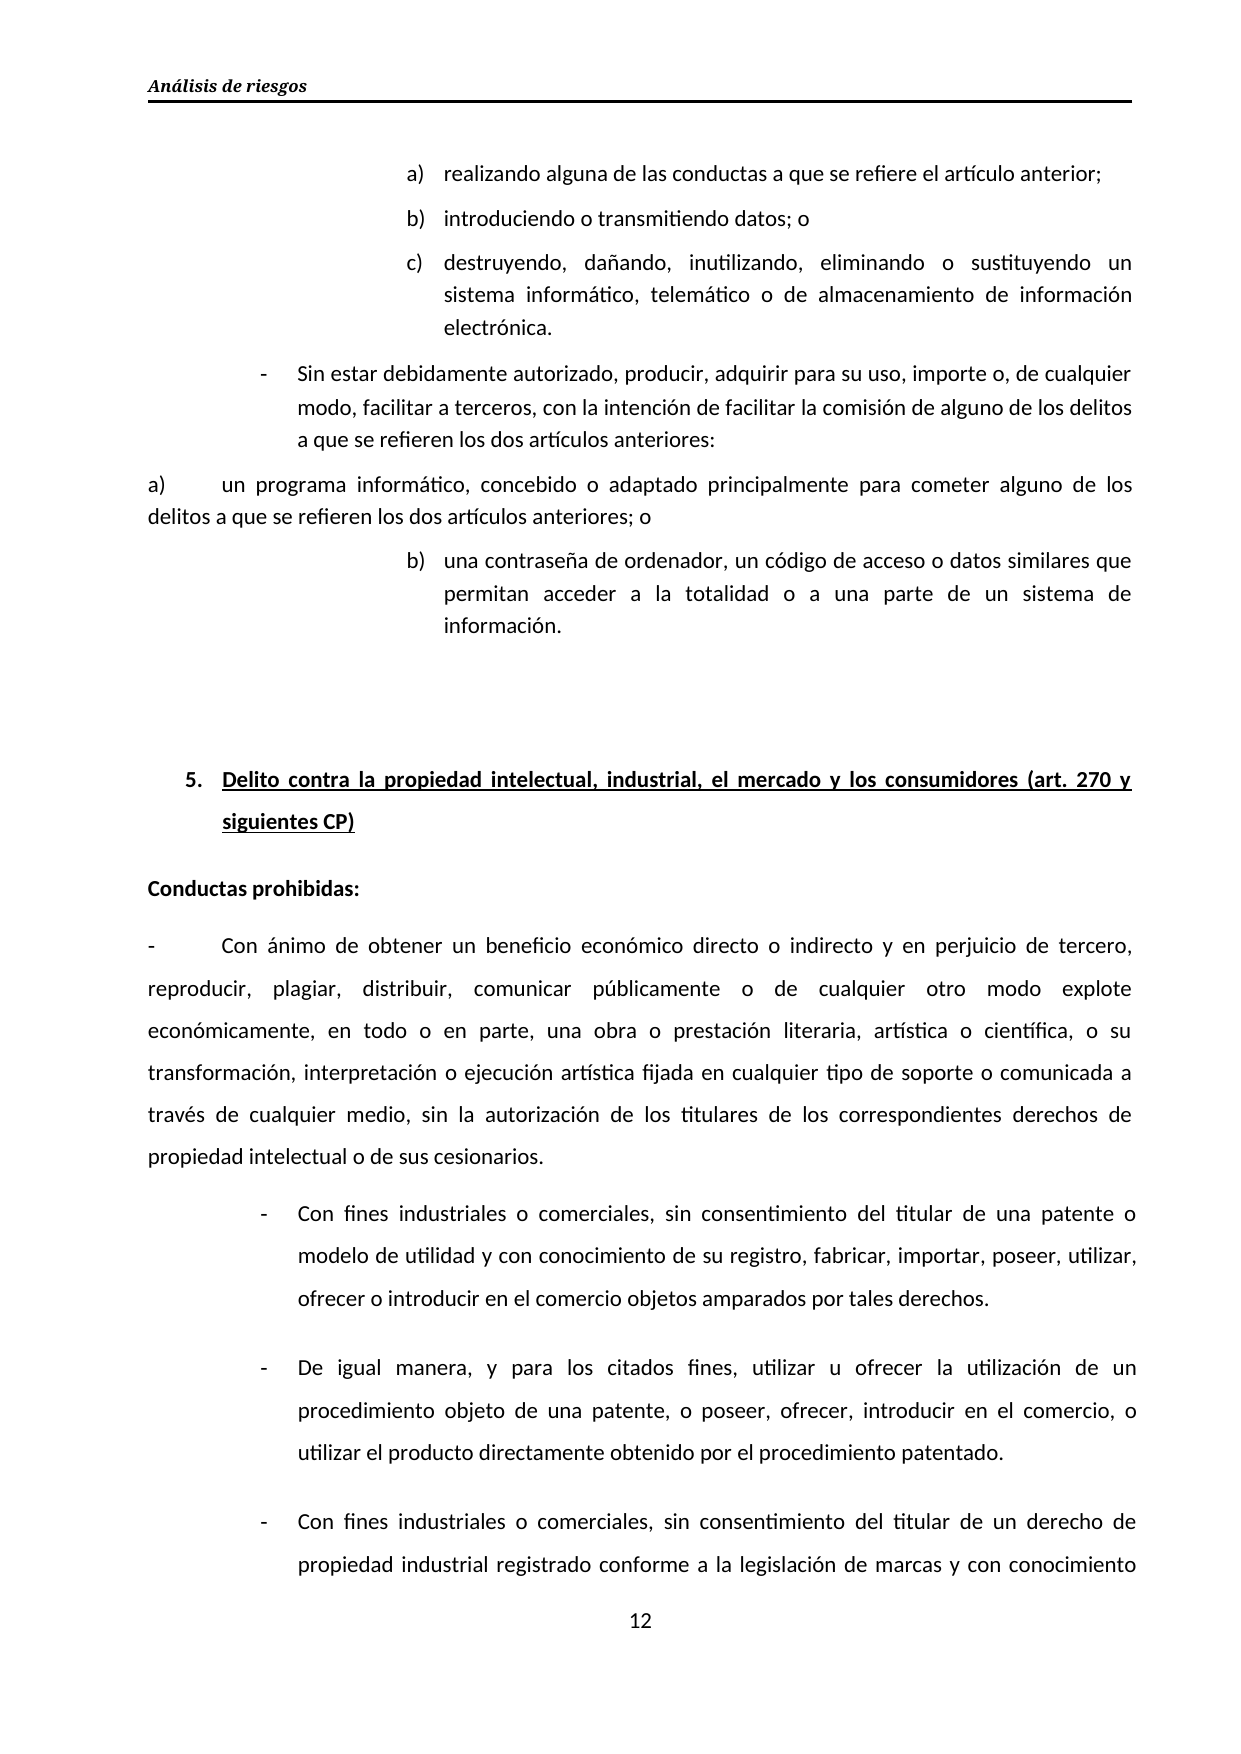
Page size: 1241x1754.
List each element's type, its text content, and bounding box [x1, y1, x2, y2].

list una contraseña de ordenador, un código de acceso o datos similares que permitan acceder a la totalidad o a una parte de un sistema de información. [406, 547, 1132, 639]
list destruyendo, dañando, inutilizando, eliminando o sustituyendo un sistema informático, telemático o de almacenamiento de información electrónica. [406, 248, 1132, 341]
list realizando alguna de las conductas a que se refiere el artículo anterior; [406, 159, 1132, 187]
list introduciendo o transmitiendo datos; o [406, 204, 1132, 232]
list De igual manera, y para los citados fines, utilizar u ofrecer la utilización de un procedimiento objeto de una patente, o poseer, ofrecer, introducir en el comercio, o utilizar el producto directamente obtenido por el procedimiento patentado. [260, 1351, 1137, 1466]
list Con fines industriales o comerciales, sin consentimiento del titular de una patente o modelo de utilidad y con conocimiento de su registro, fabricar, importar, poseer, utilizar, ofrecer o introducir en el comercio objetos amparados por tales derechos. [260, 1196, 1137, 1312]
list un programa informático, concebido o adaptado principalmente para cometer alguno de los delitos a que se refieren los dos artículos anteriores; o [148, 470, 1132, 530]
subtitle Delito contra la propiedad intelectual, industrial, el mercado y los consumidores (art. 270 y siguientes CP) [185, 765, 1132, 835]
list Con ánimo de obtener un beneficio económico directo o indirecto y en perjuicio de tercero, reproducir, plagiar, distribuir, comunicar públicamente o de cualquier otro modo explote económicamente, en todo o en parte, una obra o prestación literaria, artística o científica, o su transformación, interpretación o ejecución artística fijada en cualquier tipo de soporte o comunicada a través de cualquier medio, sin la autorización de los titulares de los correspondientes derechos de propiedad intelectual o de sus cesionarios. [148, 929, 1132, 1170]
list Con fines industriales o comerciales, sin consentimiento del titular de un derecho de propiedad industrial registrado conforme a la legislación de marcas y con conocimiento [260, 1505, 1137, 1578]
list Conductas prohibidas: [148, 874, 1132, 902]
list Sin estar debidamente autorizado, producir, adquirir para su uso, importe o, de cualquier modo, facilitar a terceros, con la intención de facilitar la comisión de alguno de los delitos a que se refieren los dos artículos anteriores: [260, 357, 1132, 453]
